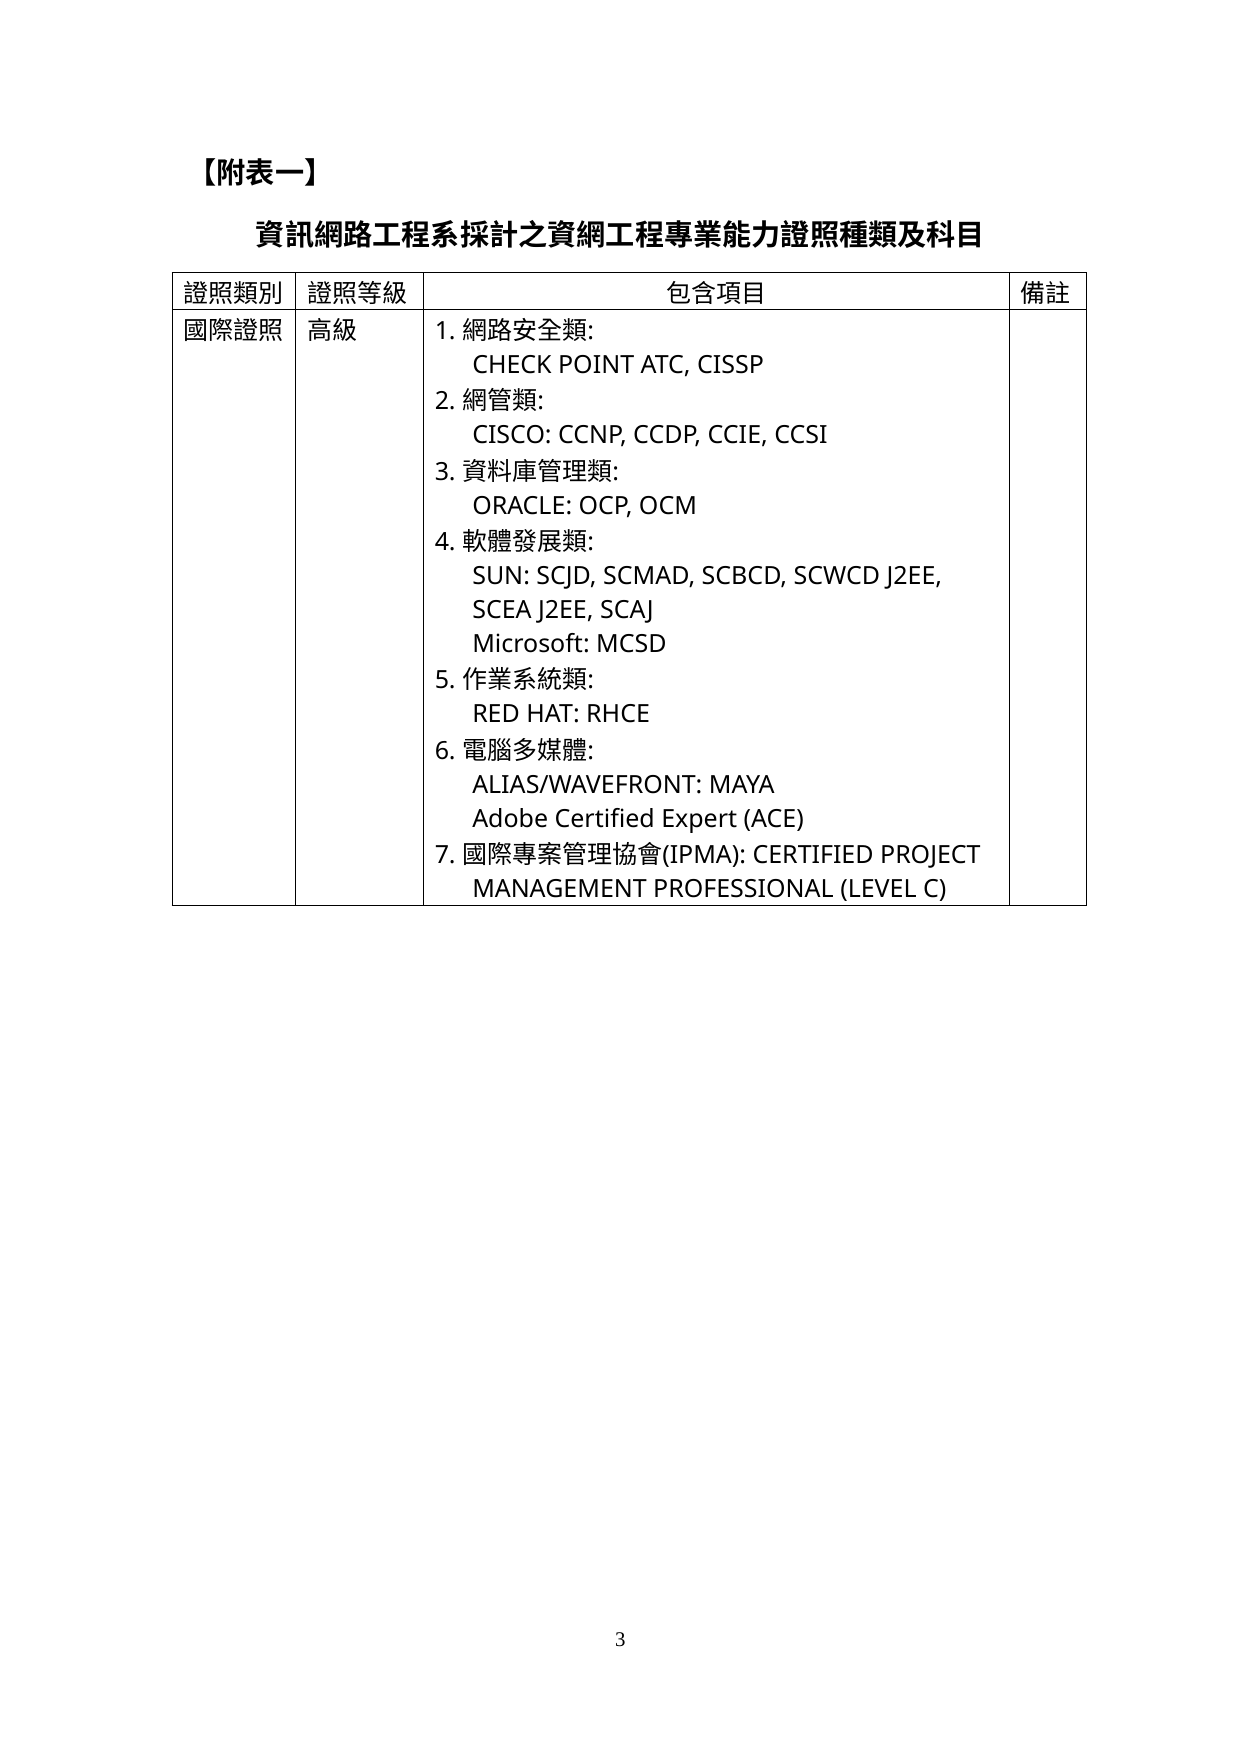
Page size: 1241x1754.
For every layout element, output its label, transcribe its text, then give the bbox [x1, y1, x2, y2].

table_cell 高級 [296, 310, 423, 905]
table_header 證照類別 [173, 273, 295, 309]
table_header 證照等級 [296, 273, 423, 309]
table_header 包含項目 [424, 273, 1009, 309]
table_cell [1010, 310, 1086, 905]
text 資訊網路工程系採計之資網工程專業能力證照種類及科目 [187, 211, 1053, 253]
table_cell 國際證照 [173, 310, 295, 905]
text 【附表一】 [187, 150, 1053, 192]
table_header 備註 [1010, 273, 1086, 309]
table_cell 1. 網路安全類: CHECK POINT ATC, CISSP 2. 網管類: CISCO: CCNP, CCDP, CCIE, CCSI 3. 資料庫管理類: ORACLE: OCP, OCM 4. 軟體發展類: SUN: SCJD, SCMAD, SCBCD, SCWCD J2EE, SCEA J2EE, SCAJ Microsoft: MCSD 5. 作業系統類: RED HAT: RHCE 6. 電腦多媒體: ALIAS/WAVEFRONT: MAYA Adobe Certified Expert (ACE) 7. 國際專案管理協會(IPMA): CERTIFIED PROJECT MANAGEMENT PROFESSIONAL (LEVEL C) [424, 310, 1009, 905]
